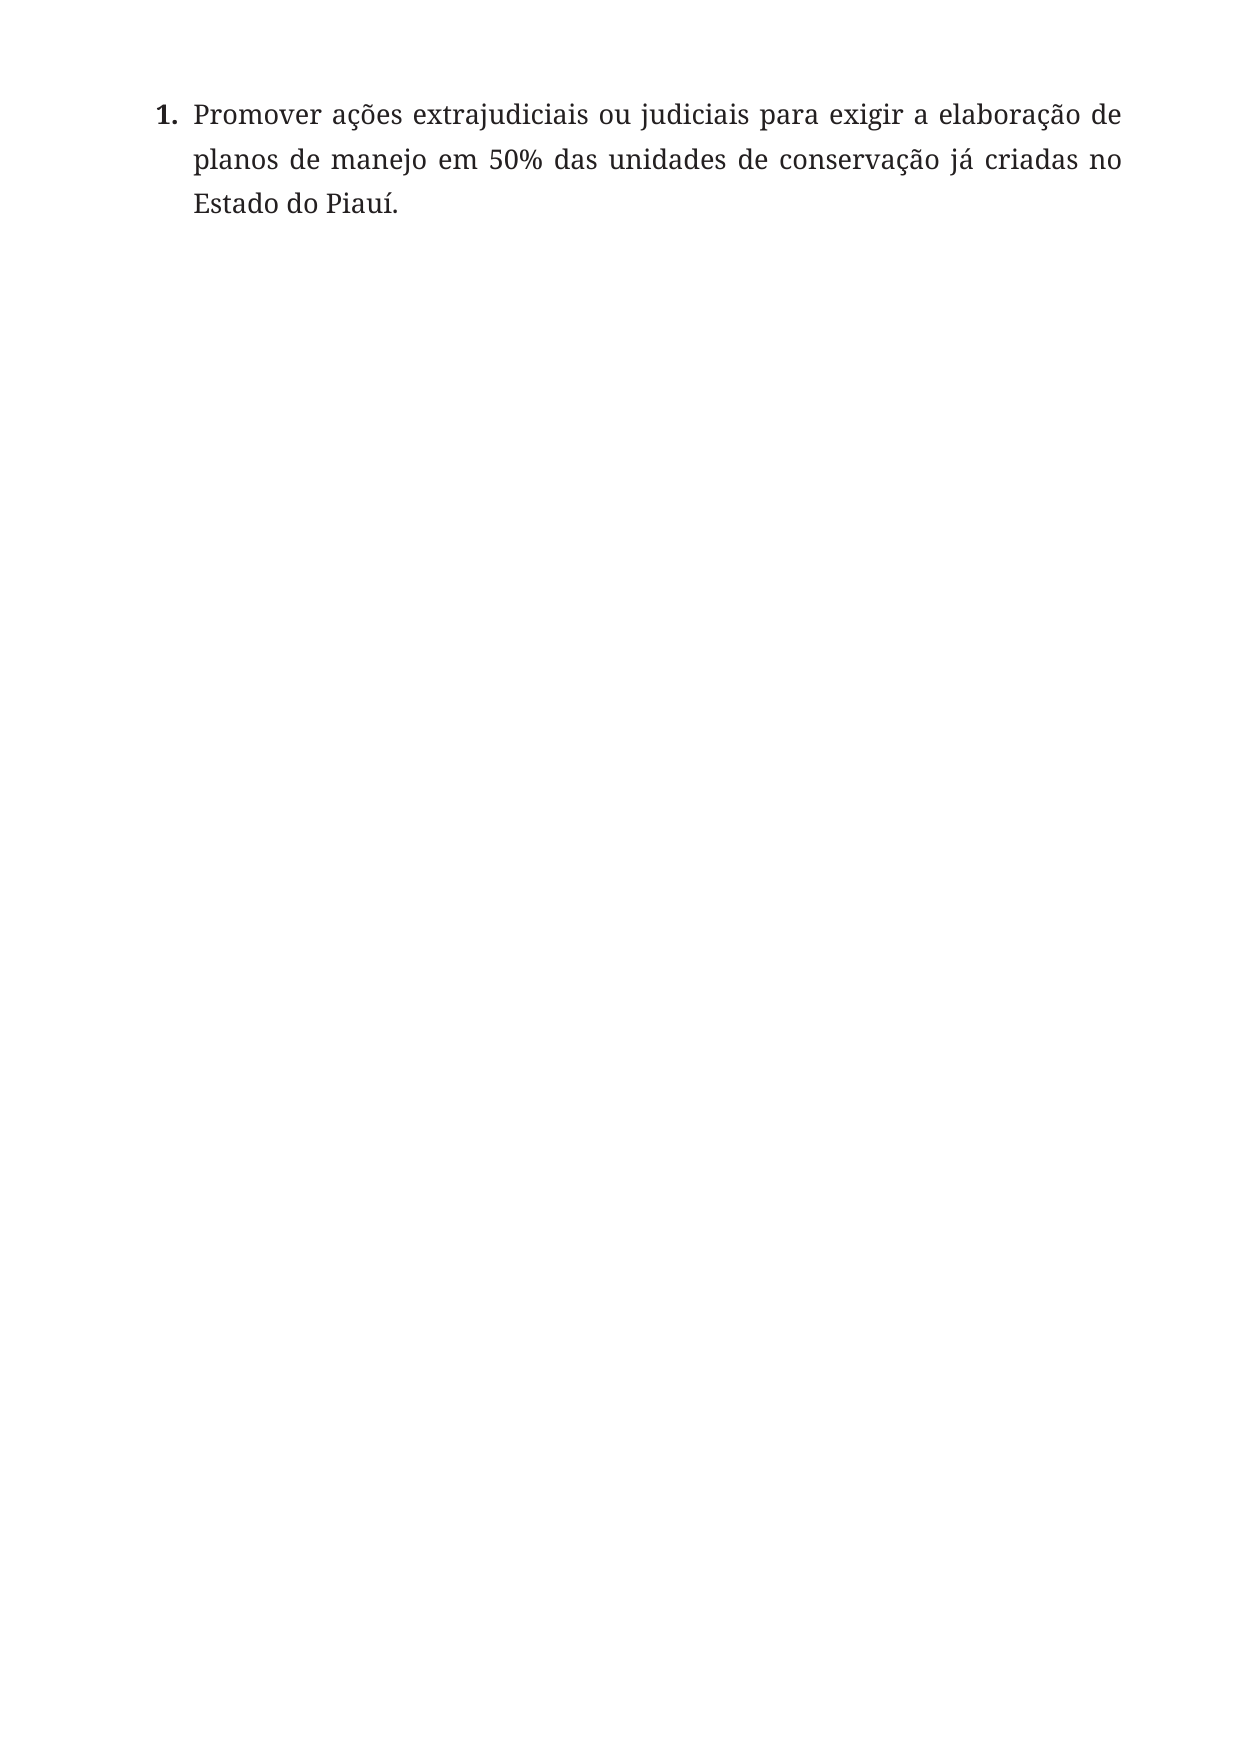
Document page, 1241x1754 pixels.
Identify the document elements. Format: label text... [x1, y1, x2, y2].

list Promover ações extrajudiciais ou judiciais para exigir a elaboração de planos de manejo em 50% das unidades de conservação já criadas no Estado do Piauí. [156, 96, 1122, 222]
